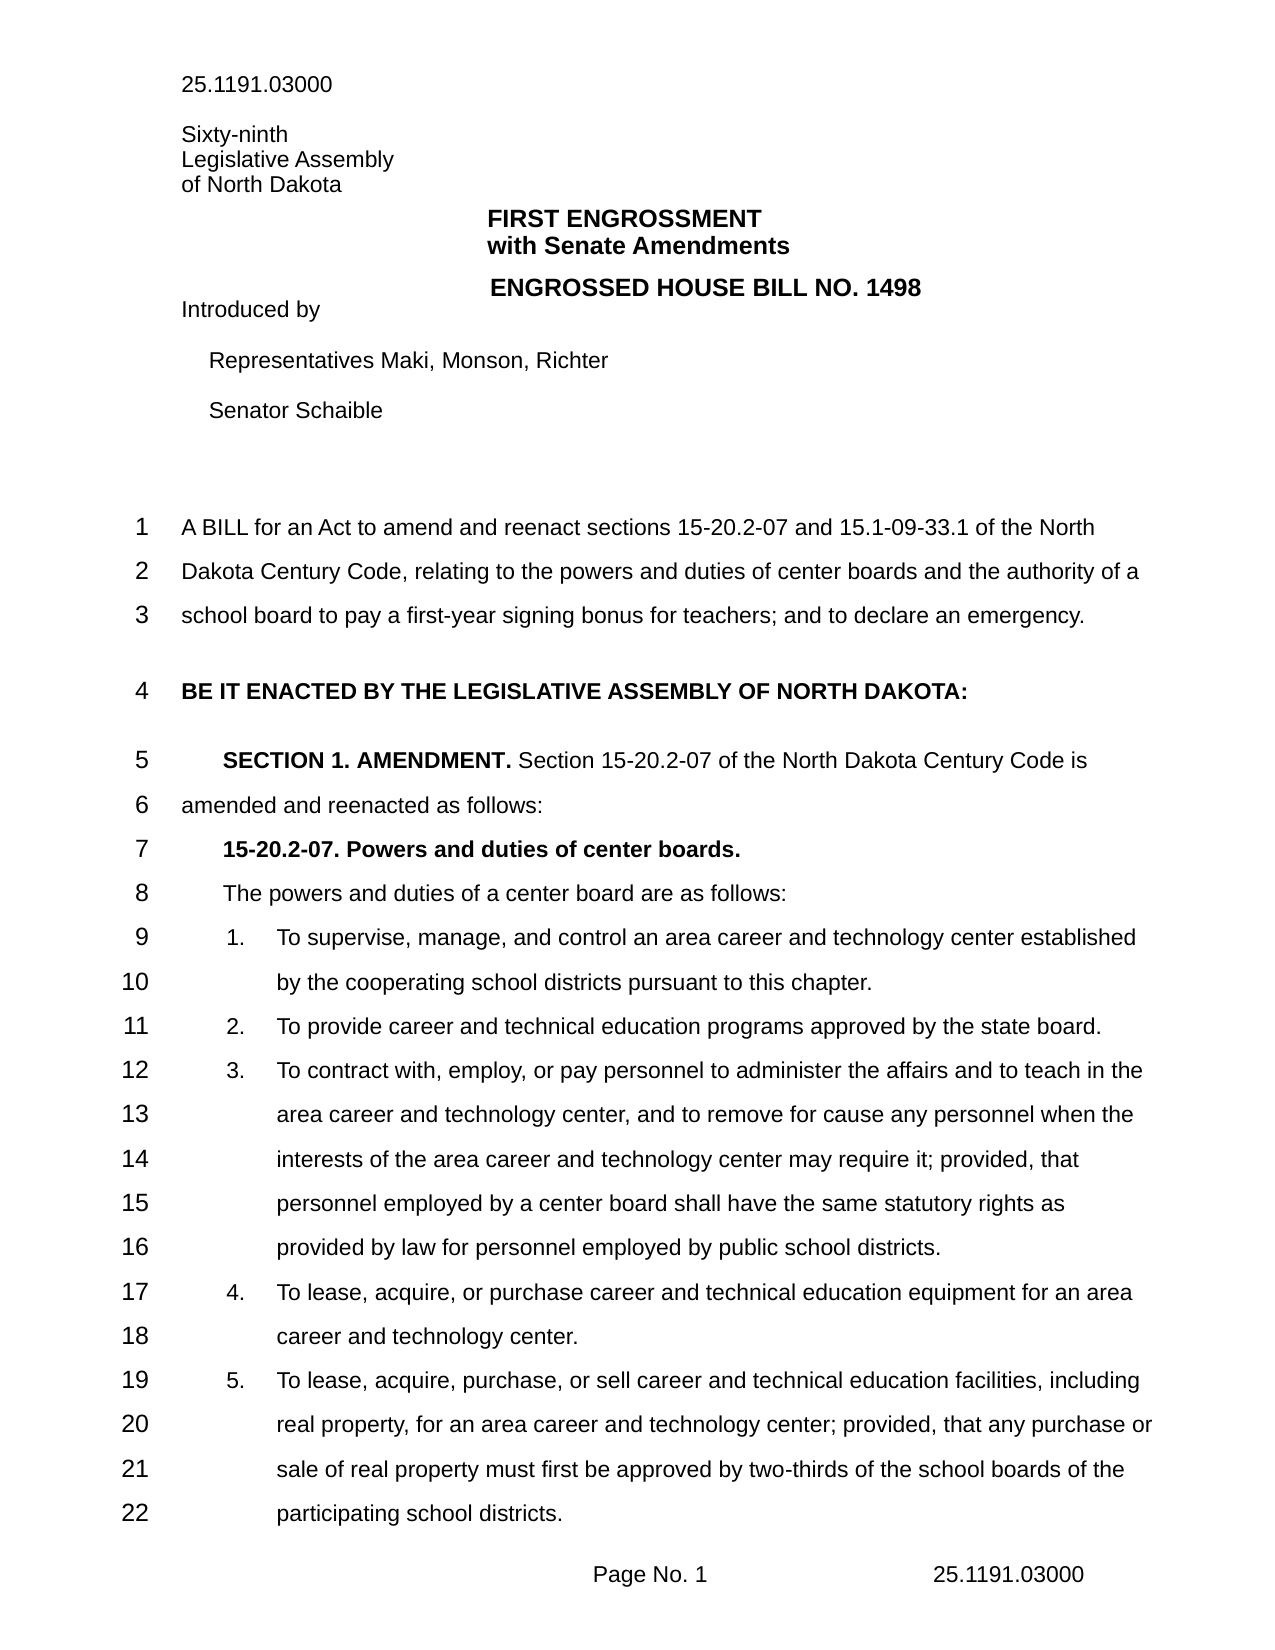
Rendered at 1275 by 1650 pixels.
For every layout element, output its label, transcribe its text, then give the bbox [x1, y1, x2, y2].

text Senator Schaible [208, 400, 1154, 423]
title ENGROSSED House BILL NO. 1498 [490, 272, 921, 301]
subtitle 15‑20.2‑07. Powers and duties of center boards. [181, 822, 1154, 866]
text 25.1191.03000 [181, 73, 1154, 98]
text Sixty-ninth [181, 123, 1154, 148]
text Representatives Maki, Monson, Richter [208, 350, 1154, 373]
text SECTION 1. AMENDMENT. Section 15‑20.2‑07 of the North Dakota Century Code is amended and reenacted as follows: [181, 733, 1154, 822]
text of North Dakota [181, 173, 1154, 198]
title FIRST ENGROSSMENT [487, 206, 790, 233]
text BE IT ENACTED BY THE LEGISLATIVE ASSEMBLY OF NORTH DAKOTA: [181, 664, 1154, 708]
text 1. To supervise, manage, and control an area career and technology center established by the cooperating school districts pursuant to this chapter. [181, 910, 1154, 999]
text 5. To lease, acquire, purchase, or sell career and technical education facilities, including real property, for an area career and technology center; provided, that any purchase or sale of real property must first be approved by two‑thirds of the school boards of the participating school districts. [181, 1353, 1154, 1530]
title A BILL for an Act to amend and reenact sections 15‑20.2‑07 and 15.1‑09‑33.1 of the North Dakota Century Code, relating to the powers and duties of center boards and the authority of a school board to pay a first-year signing bonus for teachers; and to declare an emergency. [181, 500, 1154, 633]
text 4. To lease, acquire, or purchase career and technical education equipment for an area career and technology center. [181, 1264, 1154, 1353]
text Legislative Assembly [181, 148, 1154, 173]
text The powers and duties of a center board are as follows: [181, 866, 1154, 910]
title with Senate Amendments [487, 233, 790, 260]
text Introduced by [181, 298, 1154, 323]
text 3. To contract with, employ, or pay personnel to administer the affairs and to teach in the area career and technology center, and to remove for cause any personnel when the interests of the area career and technology center may require it; provided, that personnel employed by a center board shall have the same statutory rights as provided by law for personnel employed by public school districts. [181, 1043, 1154, 1264]
text 2. To provide career and technical education programs approved by the state board. [181, 999, 1154, 1043]
